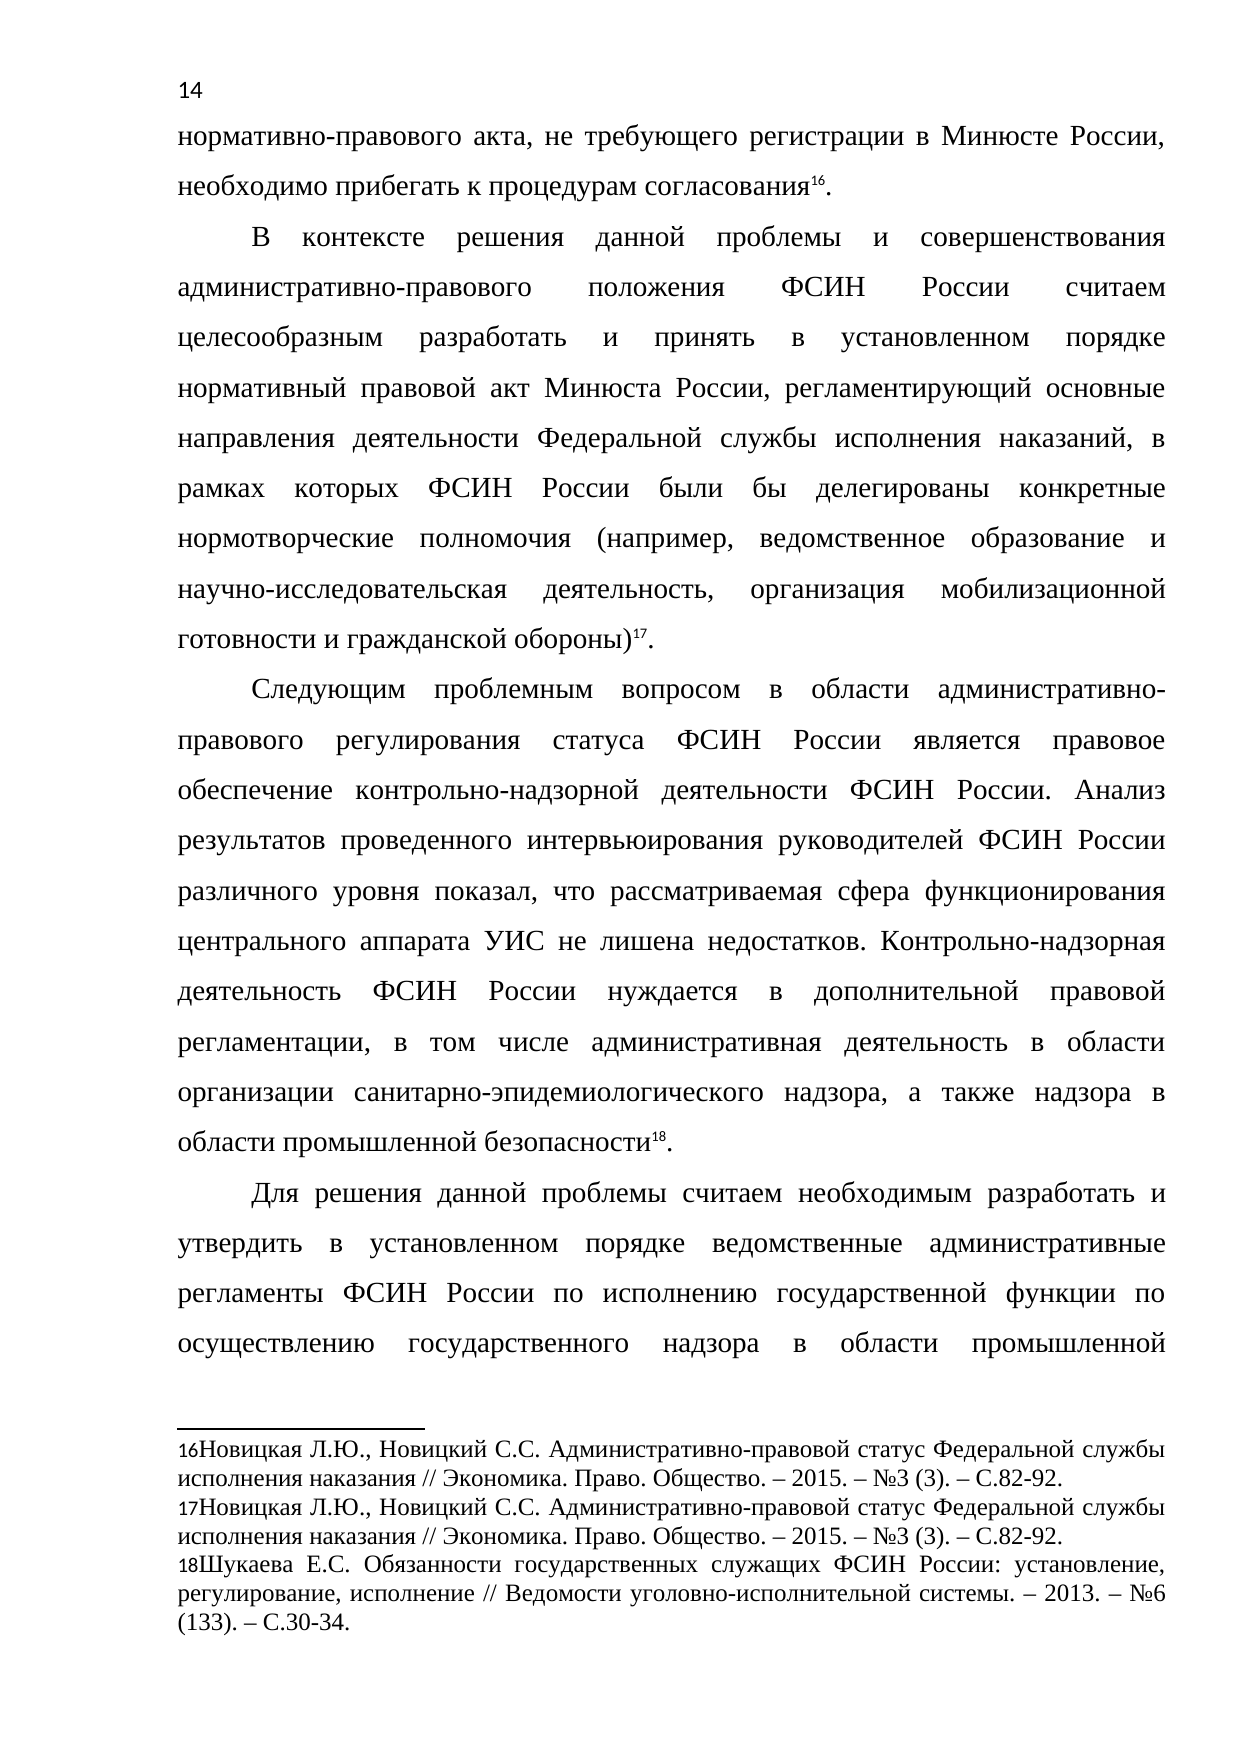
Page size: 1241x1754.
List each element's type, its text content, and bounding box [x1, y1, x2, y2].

text Следующим проблемным вопросом в области административно-правового регулирования статуса ФСИН России является правовое обеспечение контрольно-надзорной деятельности ФСИН России. Анализ результатов проведенного интервьюирования руководителей ФСИН России различного уровня показал, что рассматриваемая сфера функционирования центрального аппарата УИС не лишена недостатков. Контрольно-надзорная деятельность ФСИН России нуждается в дополнительной правовой регламентации, в том числе административная деятельность в области организации санитарно-эпидемиологического надзора, а также надзора в области промышленной безопасности. [177, 672, 1166, 1158]
text Шукаева Е.С. Обязанности государственных служащих ФСИН России: установление, регулирование, исполнение // Ведомости уголовно-исполнительной системы. – 2013. – №6 (133). – С.30-34. [177, 1549, 1166, 1636]
text Новицкая Л.Ю., Новицкий С.С. Административно-правовой статус Федеральной службы исполнения наказания // Экономика. Право. Общество. – 2015. – №3 (3). – С.82-92. [177, 1492, 1166, 1549]
text В контексте решения данной проблемы и совершенствования административно-правового положения ФСИН России считаем целесообразным разработать и принять в установленном порядке нормативный правовой акт Минюста России, регламентирующий основные направления деятельности Федеральной службы исполнения наказаний, в рамках которых ФСИН России были бы делегированы конкретные нормотворческие полномочия (например, ведомственное образование и научно-исследовательская деятельность, организация мобилизационной готовности и гражданской обороны). [177, 219, 1166, 655]
text Для решения данной проблемы считаем необходимым разработать и утвердить в установленном порядке ведомственные административные регламенты ФСИН России по исполнению государственной функции по осуществлению государственного надзора в области промышленной [177, 1175, 1166, 1359]
text Новицкая Л.Ю., Новицкий С.С. Административно-правовой статус Федеральной службы исполнения наказания // Экономика. Право. Общество. – 2015. – №3 (3). – С.82-92. [177, 1434, 1166, 1492]
text нормативно-правового акта, не требующего регистрации в Минюсте России, необходимо прибегать к процедурам согласования. [177, 118, 1166, 202]
